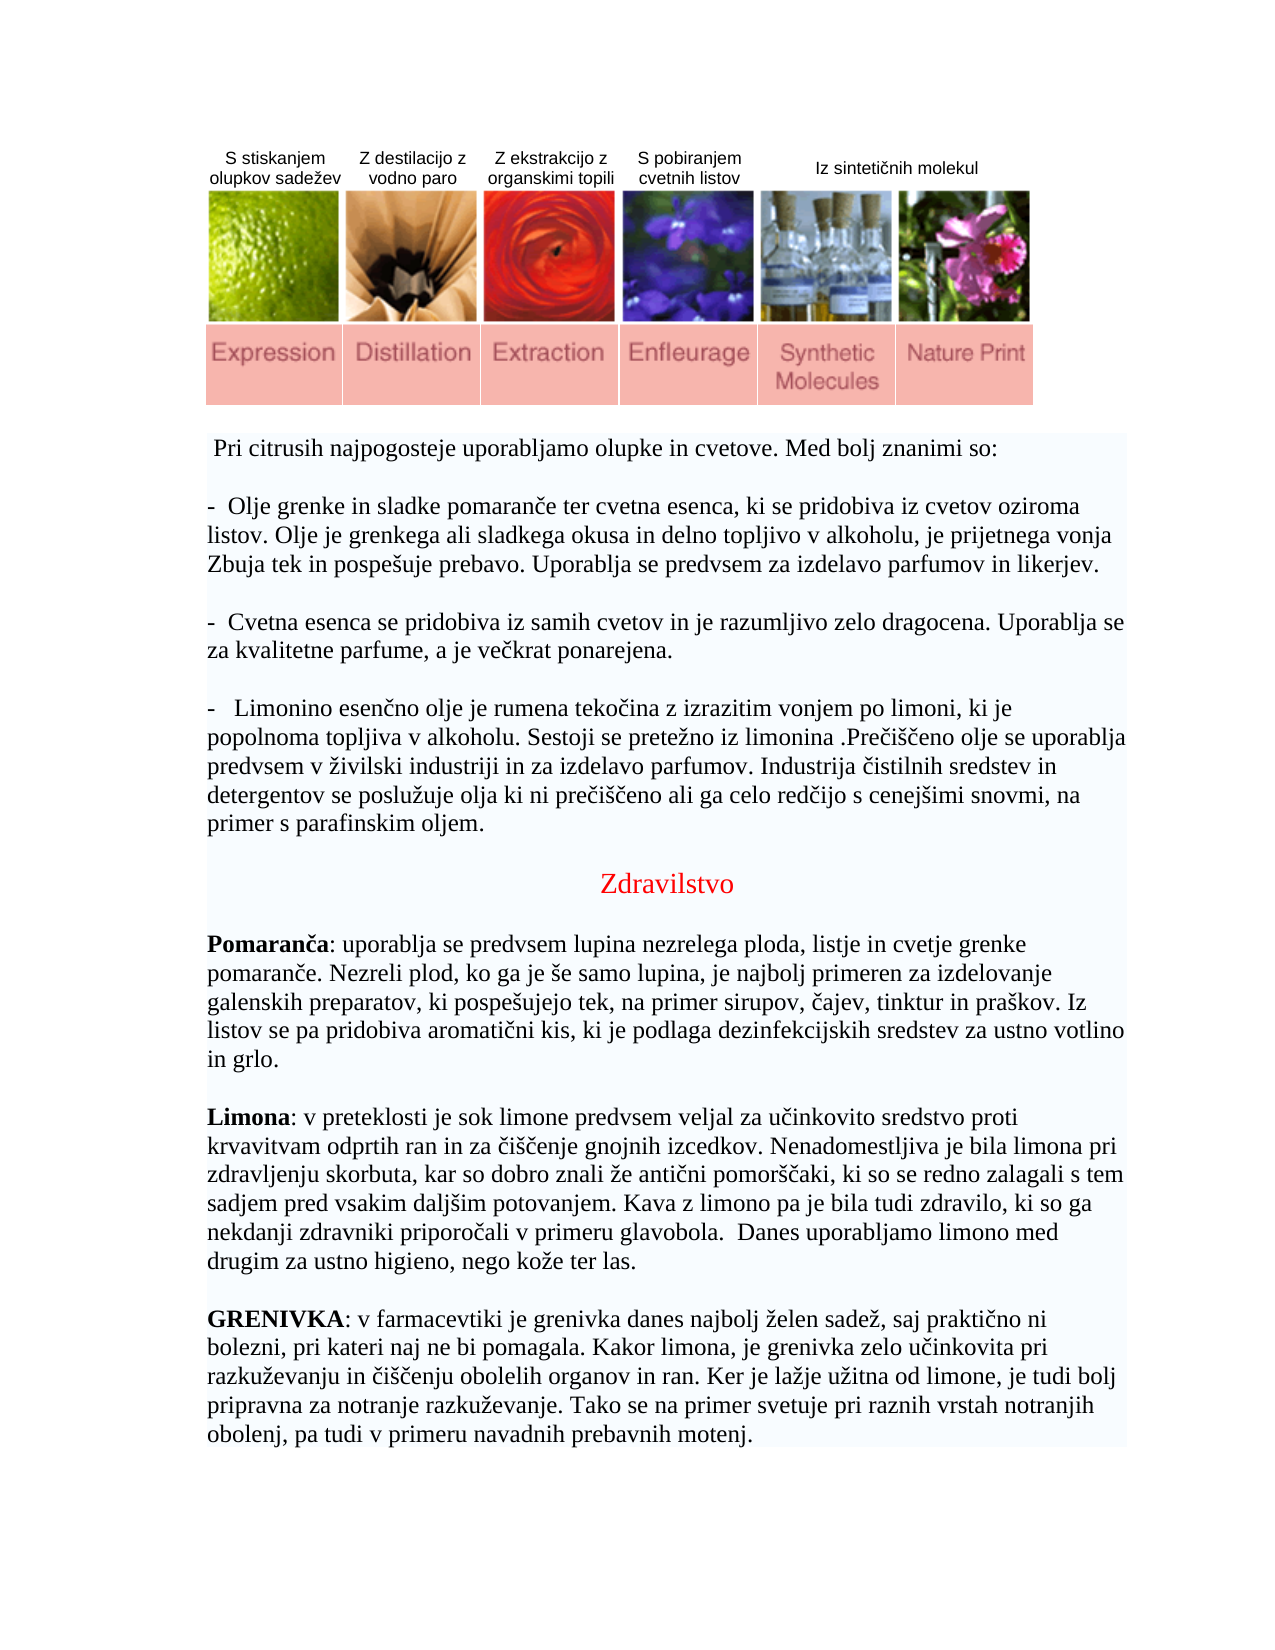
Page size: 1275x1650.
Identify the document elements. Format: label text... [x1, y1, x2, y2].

picture [896, 188, 1033, 405]
text - Cvetna esenca se pridobiva iz samih cvetov in je razumljivo zelo dragocena. Uporablja se za kvalitetne parfume, a je večkrat ponarejena. [207, 607, 1127, 664]
picture [206, 188, 342, 405]
picture [343, 188, 480, 405]
table_header S stiskanjem olupkov sadežev [207, 148, 343, 188]
picture [481, 188, 618, 405]
text Pomaranča: uporablja se predvsem lupina nezrelega ploda, listje in cvetje grenke pomaranče. Nezreli plod, ko ga je še samo lupina, je najbolj primeren za izdelovanje galenskih preparatov, ki pospešujejo tek, na primer sirupov, čajev, tinktur in praškov. Iz listov se pa pridobiva aromatični kis, ki je podlaga dezinfekcijskih sredstev za ustno votlino in grlo. [207, 929, 1127, 1073]
text GRENIVKA: v farmacevtiki je grenivka danes najbolj želen sadež, saj praktično ni bolezni, pri kateri naj ne bi pomagala. Kakor limona, je grenivka zelo učinkovita pri razkuževanju in čiščenju obolelih organov in ran. Ker je lažje užitna od limone, je tudi bolj pripravna za notranje razkuževanje. Tako se na primer svetuje pri raznih vrstah notranjih obolenj, pa tudi v primeru navadnih prebavnih motenj. [207, 1304, 1127, 1447]
text Limona: v preteklosti je sok limone predvsem veljal za učinkovito sredstvo proti krvavitvam odprtih ran in za čiščenje gnojnih izcedkov. Nenadomestljiva je bila limona pri zdravljenju skorbuta, kar so dobro znali že antični pomorščaki, ki so se redno zalagali s tem sadjem pred vsakim daljšim potovanjem. Kava z limono pa je bila tudi zdravilo, ki so ga nekdanji zdravniki priporočali v primeru glavobola. Danes uporabljamo limono med drugim za ustno higieno, nego kože ter las. [207, 1102, 1127, 1274]
table_header S pobiranjem cvetnih listov [620, 148, 758, 188]
table_header Iz sintetičnih molekul [759, 148, 1035, 188]
table_header Z ekstrakcijo z organskimi topili [482, 148, 620, 188]
text Zdravilstvo [207, 866, 1127, 900]
picture [758, 188, 895, 405]
picture [620, 188, 757, 405]
text - Limonino esenčno olje je rumena tekočina z izrazitim vonjem po limoni, ki je popolnoma topljiva v alkoholu. Sestoji se pretežno iz limonina .Prečiščeno olje se uporablja predvsem v živilski industriji in za izdelavo parfumov. Industrija čistilnih sredstev in detergentov se poslužuje olja ki ni prečiščeno ali ga celo redčijo s cenejšimi snovmi, na primer s parafinskim oljem. [207, 693, 1127, 837]
table_header Z destilacijo z vodno paro [344, 148, 482, 188]
text Pri citrusih najpogosteje uporabljamo olupke in cvetove. Med bolj znanimi so: [207, 433, 1127, 462]
text - Olje grenke in sladke pomaranče ter cvetna esenca, ki se pridobiva iz cvetov oziroma listov. Olje je grenkega ali sladkega okusa in delno topljivo v alkoholu, je prijetnega vonja Zbuja tek in pospešuje prebavo. Uporablja se predvsem za izdelavo parfumov in likerjev. [207, 491, 1127, 578]
